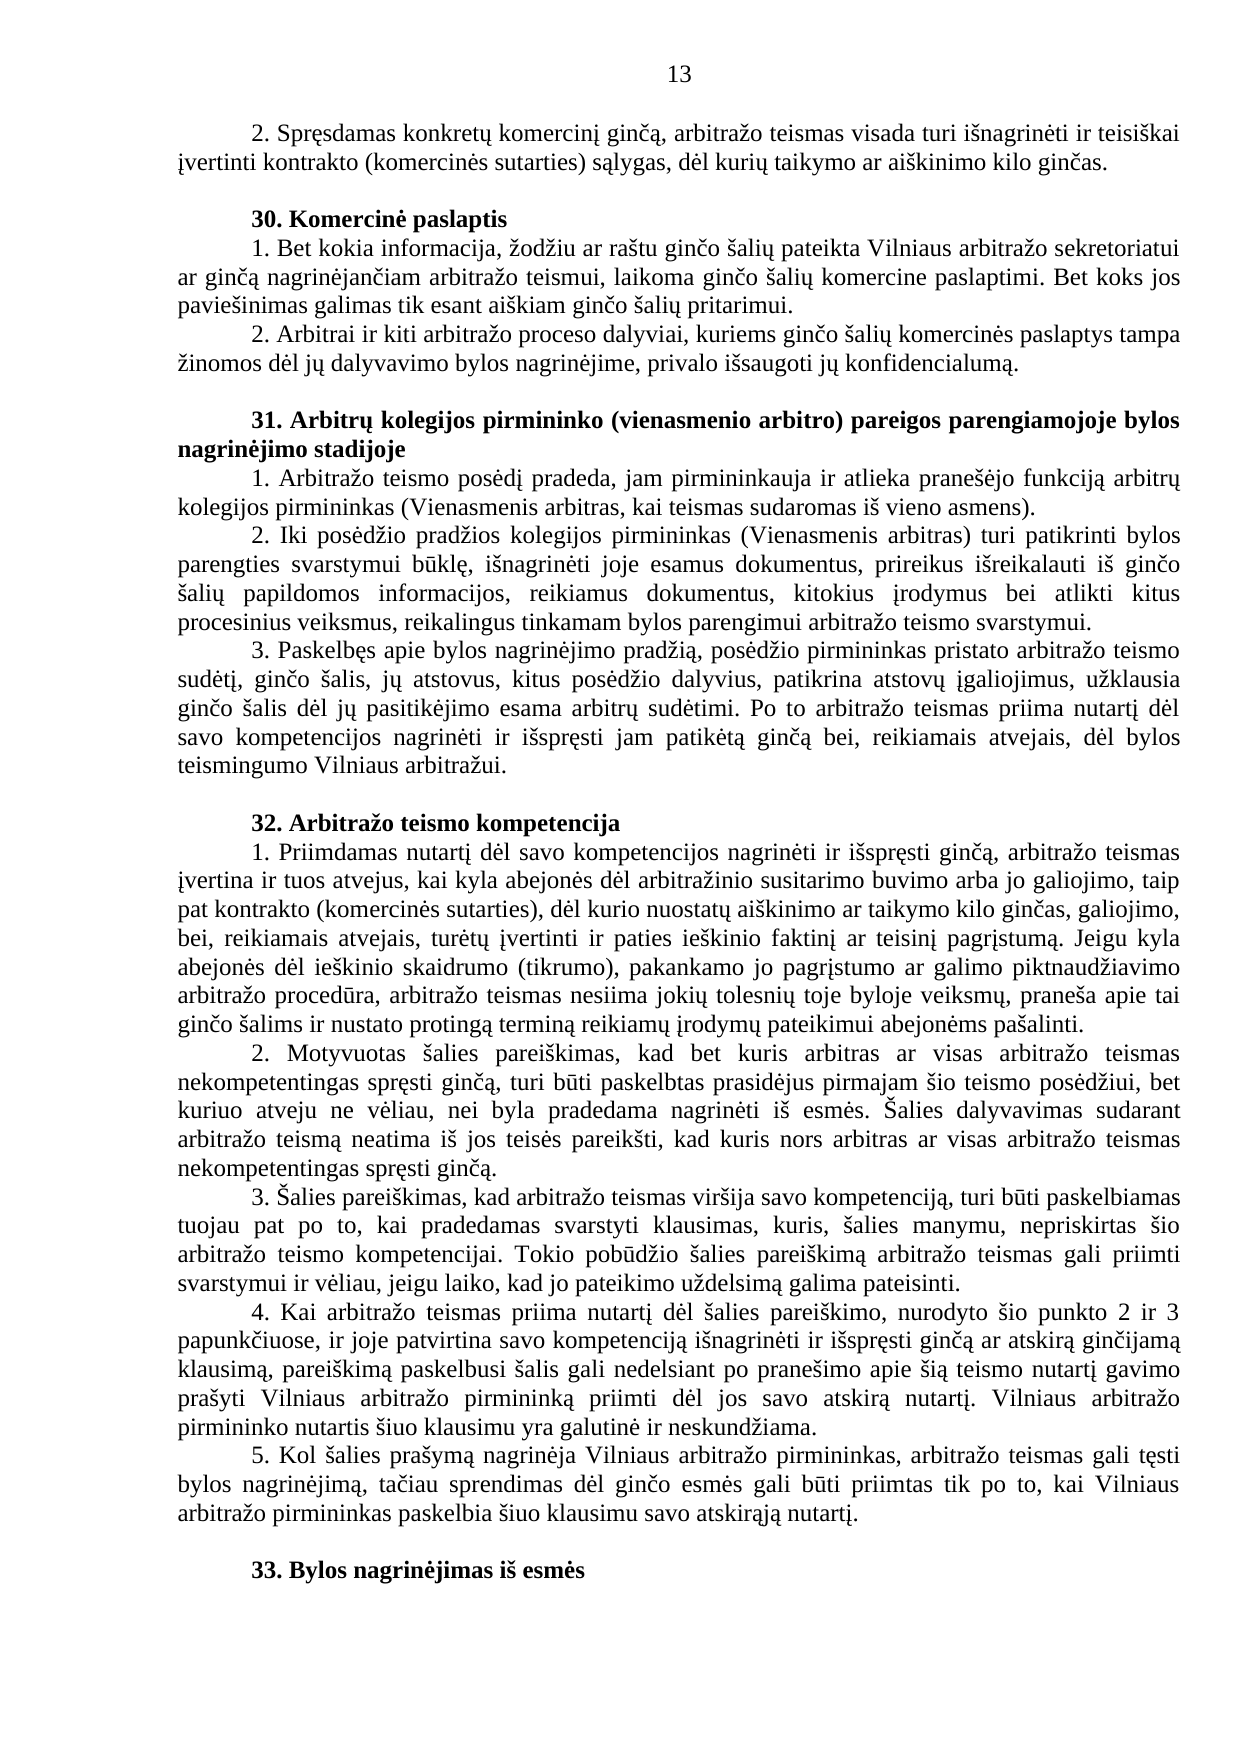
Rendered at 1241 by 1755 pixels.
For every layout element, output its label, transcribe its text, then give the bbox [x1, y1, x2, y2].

text 2. Spręsdamas konkretų komercinį ginčą, arbitražo teismas visada turi išnagrinėti ir teisiškai įvertinti kontrakto (komercinės sutarties) sąlygas, dėl kurių taikymo ar aiškinimo kilo ginčas. [177, 118, 1181, 176]
text 2. Arbitrai ir kiti arbitražo proceso dalyviai, kuriems ginčo šalių komercinės paslaptys tampa žinomos dėl jų dalyvavimo bylos nagrinėjime, privalo išsaugoti jų konfidencialumą. [177, 319, 1181, 377]
text 2. Motyvuotas šalies pareiškimas, kad bet kuris arbitras ar visas arbitražo teismas nekompetentingas spręsti ginčą, turi būti paskelbtas prasidėjus pirmajam šio teismo posėdžiui, bet kuriuo atveju ne vėliau, nei byla pradedama nagrinėti iš esmės. Šalies dalyvavimas sudarant arbitražo teismą neatima iš jos teisės pareikšti, kad kuris nors arbitras ar visas arbitražo teismas nekompetentingas spręsti ginčą. [177, 1038, 1181, 1182]
text 1. Arbitražo teismo posėdį pradeda, jam pirmininkauja ir atlieka pranešėjo funkciją arbitrų kolegijos pirmininkas (Vienasmenis arbitras, kai teismas sudaromas iš vieno asmens). [177, 463, 1181, 521]
text 30. Komercinė paslaptis [177, 204, 1181, 233]
text 1. Priimdamas nutartį dėl savo kompetencijos nagrinėti ir išspręsti ginčą, arbitražo teismas įvertina ir tuos atvejus, kai kyla abejonės dėl arbitražinio susitarimo buvimo arba jo galiojimo, taip pat kontrakto (komercinės sutarties), dėl kurio nuostatų aiškinimo ar taikymo kilo ginčas, galiojimo, bei, reikiamais atvejais, turėtų įvertinti ir paties ieškinio faktinį ar teisinį pagrįstumą. Jeigu kyla abejonės dėl ieškinio skaidrumo (tikrumo), pakankamo jo pagrįstumo ar galimo piktnaudžiavimo arbitražo procedūra, arbitražo teismas nesiima jokių tolesnių toje byloje veiksmų, praneša apie tai ginčo šalims ir nustato protingą terminą reikiamų įrodymų pateikimui abejonėms pašalinti. [177, 837, 1181, 1038]
text 1. Bet kokia informacija, žodžiu ar raštu ginčo šalių pateikta Vilniaus arbitražo sekretoriatui ar ginčą nagrinėjančiam arbitražo teismui, laikoma ginčo šalių komercine paslaptimi. Bet koks jos paviešinimas galimas tik esant aiškiam ginčo šalių pritarimui. [177, 233, 1181, 319]
text 3. Šalies pareiškimas, kad arbitražo teismas viršija savo kompetenciją, turi būti paskelbiamas tuojau pat po to, kai pradedamas svarstyti klausimas, kuris, šalies manymu, nepriskirtas šio arbitražo teismo kompetencijai. Tokio pobūdžio šalies pareiškimą arbitražo teismas gali priimti svarstymui ir vėliau, jeigu laiko, kad jo pateikimo uždelsimą galima pateisinti. [177, 1182, 1181, 1297]
text 33. Bylos nagrinėjimas iš esmės [177, 1556, 1181, 1584]
text 3. Paskelbęs apie bylos nagrinėjimo pradžią, posėdžio pirmininkas pristato arbitražo teismo sudėtį, ginčo šalis, jų atstovus, kitus posėdžio dalyvius, patikrina atstovų įgaliojimus, užklausia ginčo šalis dėl jų pasitikėjimo esama arbitrų sudėtimi. Po to arbitražo teismas priima nutartį dėl savo kompetencijos nagrinėti ir išspręsti jam patikėtą ginčą bei, reikiamais atvejais, dėl bylos teismingumo Vilniaus arbitražui. [177, 636, 1181, 779]
text 31. Arbitrų kolegijos pirmininko (vienasmenio arbitro) pareigos parengiamojoje bylos nagrinėjimo stadijoje [177, 406, 1181, 463]
text 32. Arbitražo teismo kompetencija [177, 808, 1181, 837]
text 5. Kol šalies prašymą nagrinėja Vilniaus arbitražo pirmininkas, arbitražo teismas gali tęsti bylos nagrinėjimą, tačiau sprendimas dėl ginčo esmės gali būti priimtas tik po to, kai Vilniaus arbitražo pirmininkas paskelbia šiuo klausimu savo atskirąją nutartį. [177, 1441, 1181, 1527]
text 4. Kai arbitražo teismas priima nutartį dėl šalies pareiškimo, nurodyto šio punkto 2 ir 3 papunkčiuose, ir joje patvirtina savo kompetenciją išnagrinėti ir išspręsti ginčą ar atskirą ginčijamą klausimą, pareiškimą paskelbusi šalis gali nedelsiant po pranešimo apie šią teismo nutartį gavimo prašyti Vilniaus arbitražo pirmininką priimti dėl jos savo atskirą nutartį. Vilniaus arbitražo pirmininko nutartis šiuo klausimu yra galutinė ir neskundžiama. [177, 1297, 1181, 1441]
text 2. Iki posėdžio pradžios kolegijos pirmininkas (Vienasmenis arbitras) turi patikrinti bylos parengties svarstymui būklę, išnagrinėti joje esamus dokumentus, prireikus išreikalauti iš ginčo šalių papildomos informacijos, reikiamus dokumentus, kitokius įrodymus bei atlikti kitus procesinius veiksmus, reikalingus tinkamam bylos parengimui arbitražo teismo svarstymui. [177, 521, 1181, 636]
